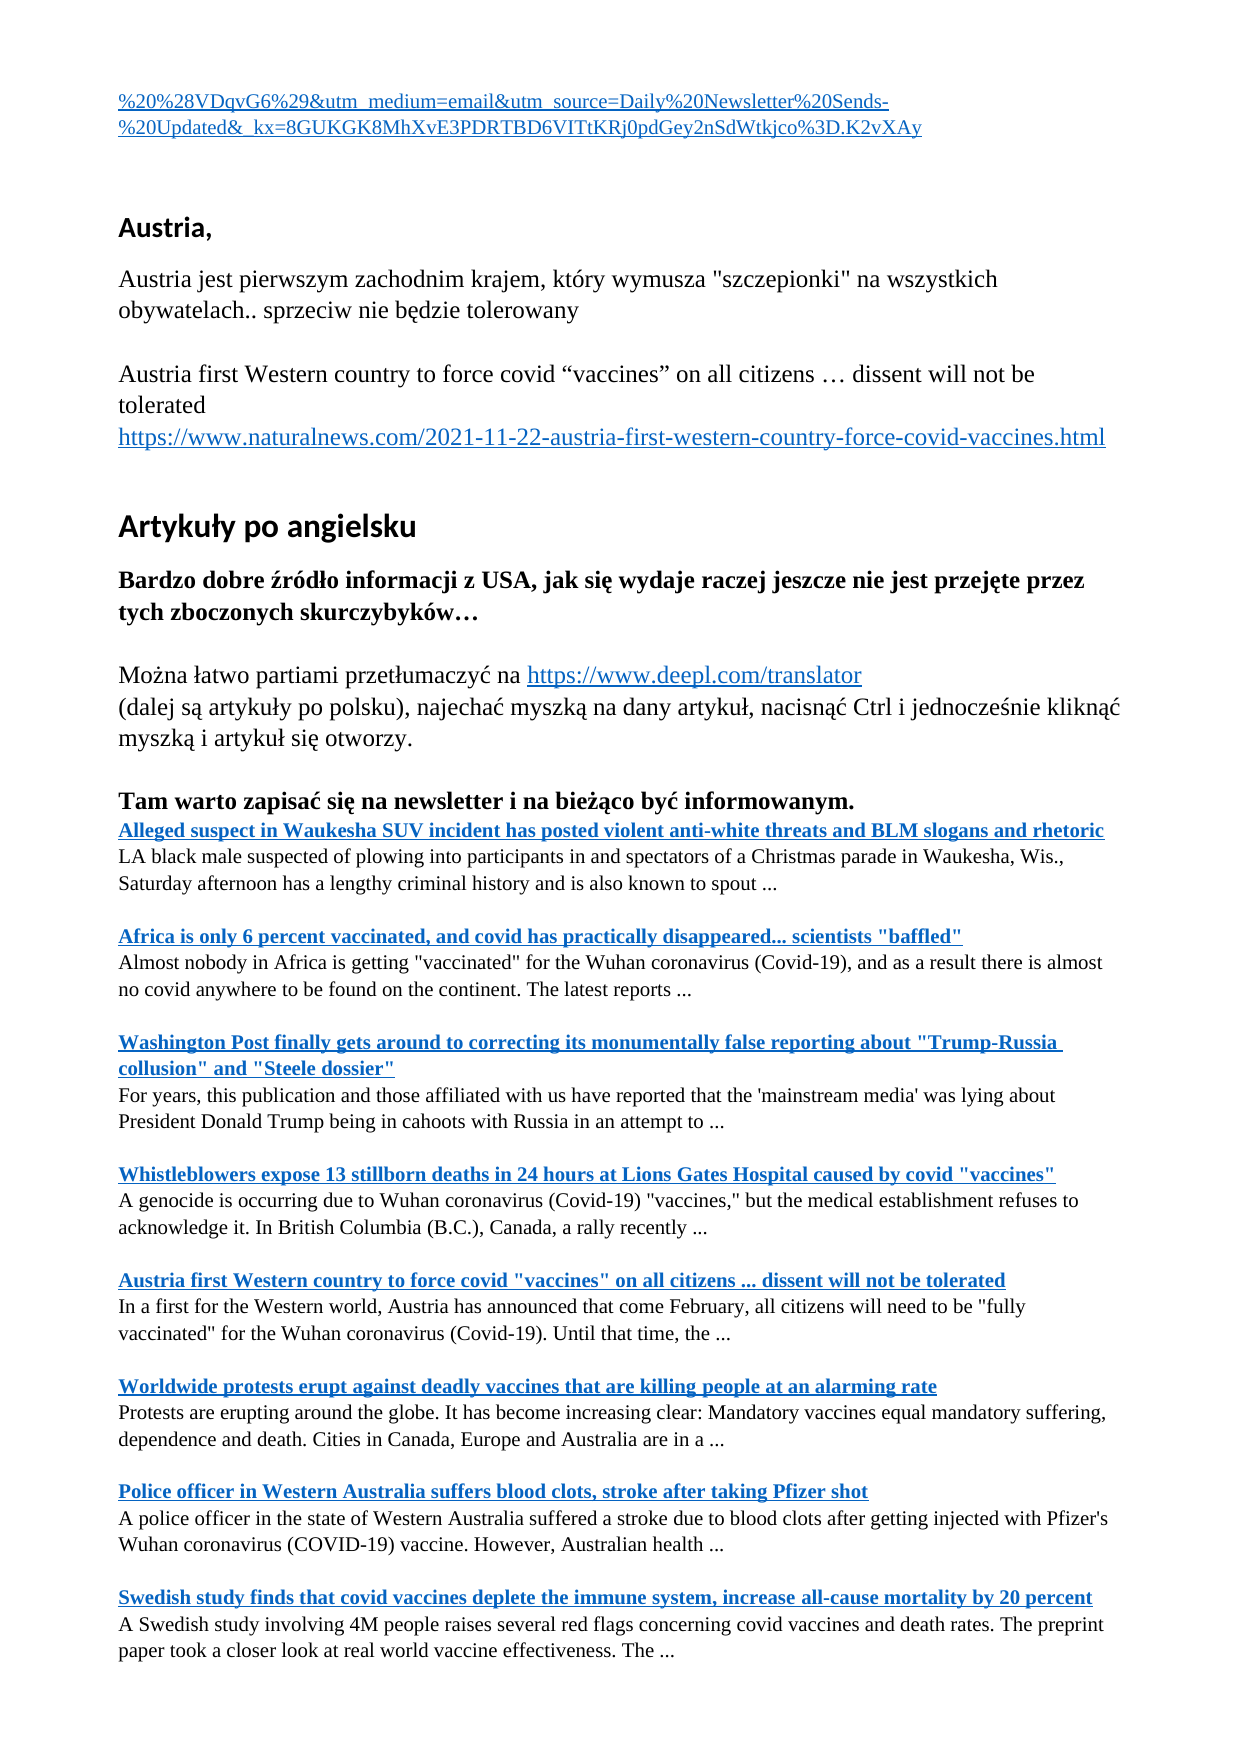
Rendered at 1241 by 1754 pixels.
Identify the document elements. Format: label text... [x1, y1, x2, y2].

text Austria jest pierwszym zachodnim krajem, który wymusza "szczepionki" na wszystkich obywatelach.. sprzeciw nie będzie tolerowany [118, 264, 1122, 324]
text Można łatwo partiami przetłumaczyć na https://www.deepl.com/translator [118, 660, 1122, 689]
text Austria first Western country to force covid "vaccines" on all citizens ... dissent will not be tolerated In a first for the Western world, Austria has announced that come February, all citizens will need to be "fully vaccinated" for the Wuhan coronavirus (Covid-19). Until that time, the ... [118, 1268, 1122, 1345]
text https://www.naturalnews.com/2021-11-22-austria-first-western-country-force-covid-vaccines.html [118, 422, 1122, 451]
text Whistleblowers expose 13 stillborn deaths in 24 hours at Lions Gates Hospital caused by covid "vaccines" A genocide is occurring due to Wuhan coronavirus (Covid-19) "vaccines," but the medical establishment refuses to acknowledge it. In British Columbia (B.C.), Canada, a rally recently ... [118, 1162, 1122, 1239]
subtitle Austria, [118, 209, 1122, 244]
text Washington Post finally gets around to correcting its monumentally false reporting about "Trump-Russia collusion" and "Steele dossier" For years, this publication and those affiliated with us have reported that the 'mainstream media' was lying about President Donald Trump being in cahoots with Russia in an attempt to ... [118, 1029, 1122, 1133]
text Police officer in Western Australia suffers blood clots, stroke after taking Pfizer shot A police officer in the state of Western Australia suffered a stroke due to blood clots after getting injected with Pfizer's Wuhan coronavirus (COVID-19) vaccine. However, Australian health ... [118, 1479, 1122, 1556]
text (dalej są artykuły po polsku), najechać myszką na dany artykuł, nacisnąć Ctrl i jednocześnie kliknąć myszką i artykuł się otworzy. [118, 692, 1122, 752]
text Tam warto zapisać się na newsletter i na bieżąco być informowanym. [118, 786, 1122, 815]
text Worldwide protests erupt against deadly vaccines that are killing people at an alarming rate Protests are erupting around the globe. It has become increasing clear: Mandatory vaccines equal mandatory suffering, dependence and death. Cities in Canada, Europe and Australia are in a ... [118, 1373, 1122, 1451]
text Swedish study finds that covid vaccines deplete the immune system, increase all-cause mortality by 20 percent A Swedish study involving 4M people raises several red flags concerning covid vaccines and death rates. The preprint paper took a closer look at real world vaccine effectiveness. The ... [118, 1585, 1122, 1662]
text Africa is only 6 percent vaccinated, and covid has practically disappeared... scientists "baffled" Almost nobody in Africa is getting "vaccinated" for the Wuhan coronavirus (Covid-19), and as a result there is almost no covid anywhere to be found on the continent. The latest reports ... [118, 924, 1122, 1001]
text Bardzo dobre źródło informacji z USA, jak się wydaje raczej jeszcze nie jest przejęte przez tych zboczonych skurczybyków… [118, 565, 1122, 626]
text %20%28VDqvG6%29&utm_medium=email&utm_source=Daily%20Newsletter%20Sends-%20Updated&_kx=8GUKGK8MhXvE3PDRTBD6VITtKRj0pdGey2nSdWtkjco%3D.K2vXAy [118, 89, 1122, 139]
text Alleged suspect in Waukesha SUV incident has posted violent anti-white threats and BLM slogans and rhetoric LA black male suspected of plowing into participants in and spectators of a Christmas parade in Waukesha, Wis., Saturday afternoon has a lengthy criminal history and is also known to spout ... [118, 818, 1122, 895]
subtitle Artykuły po angielsku [118, 505, 1122, 546]
text Austria first Western country to force covid “vaccines” on all citizens … dissent will not be tolerated [118, 359, 1122, 419]
